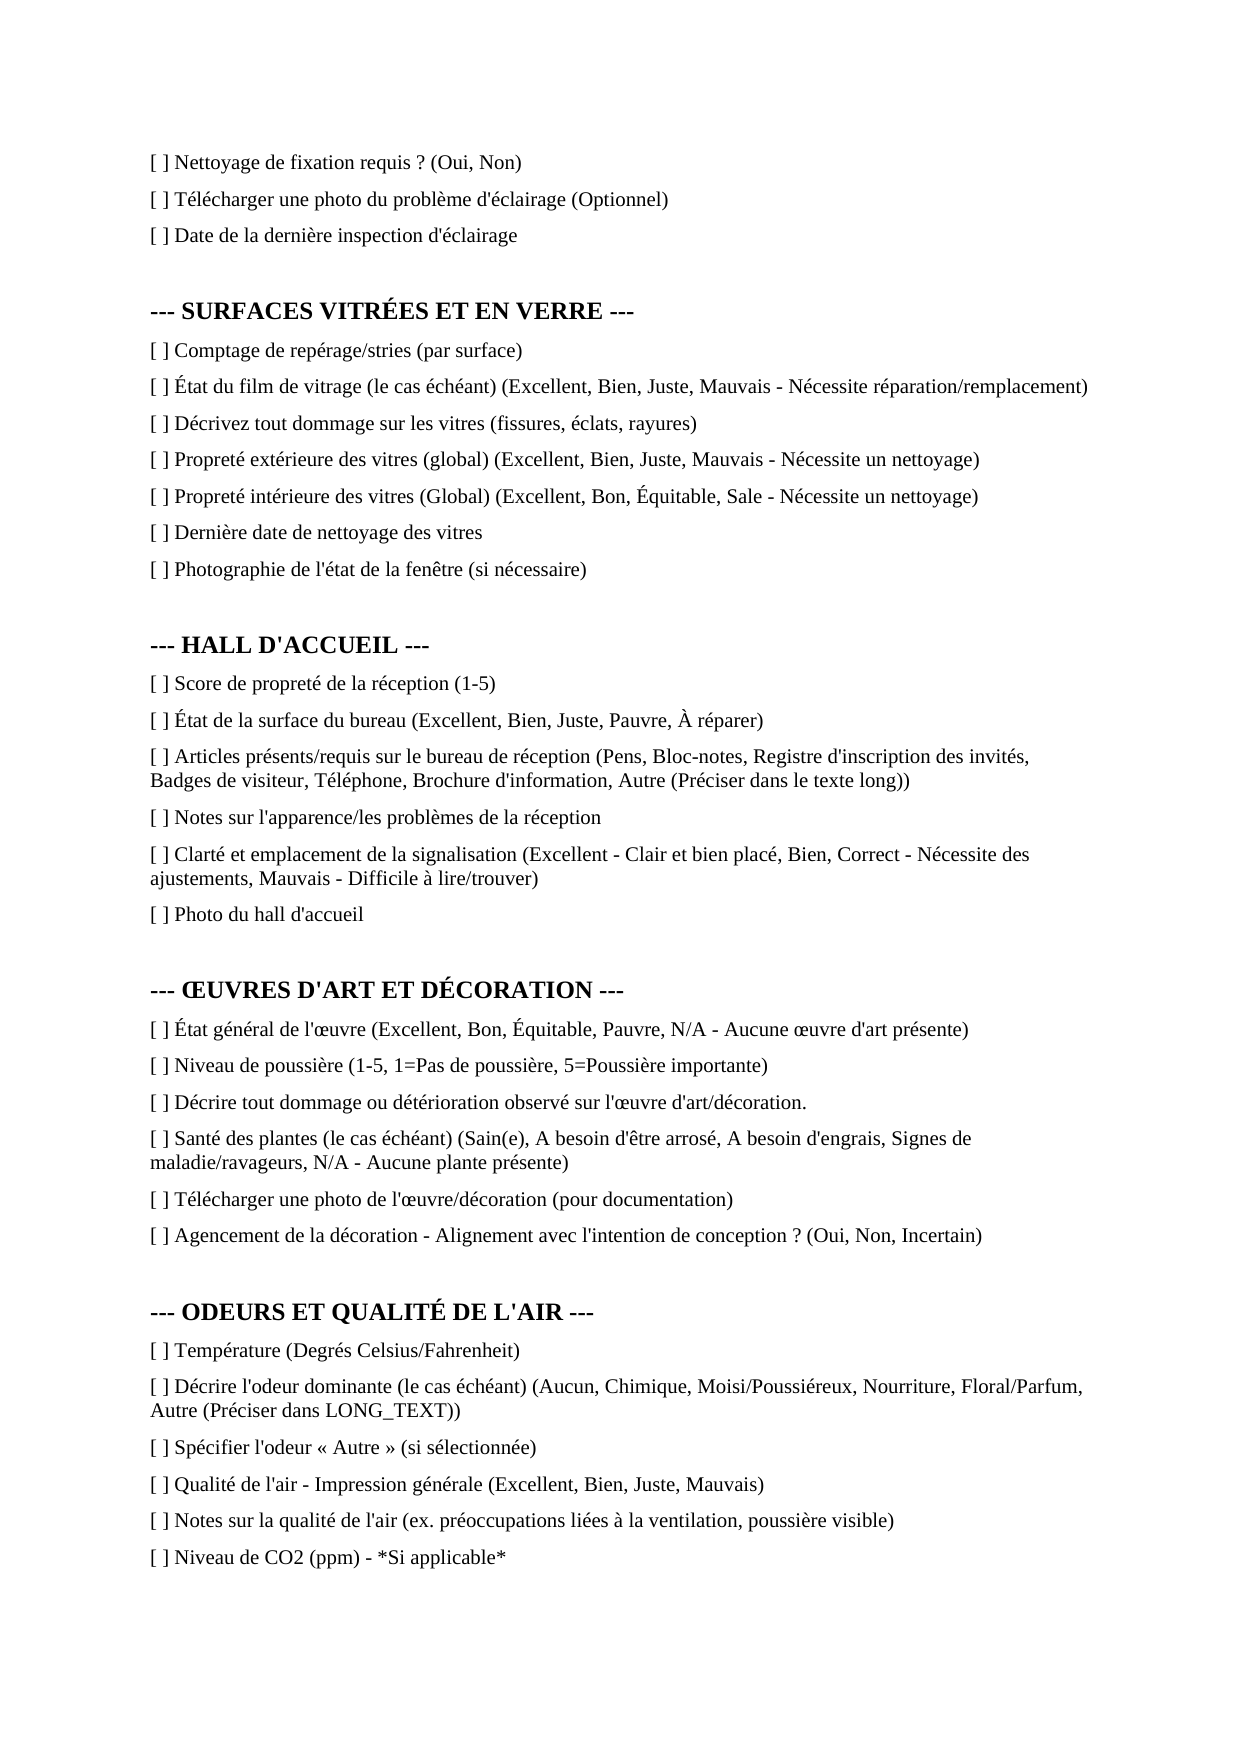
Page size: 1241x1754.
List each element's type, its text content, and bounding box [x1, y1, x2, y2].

text [ ] Propreté intérieure des vitres (Global) (Excellent, Bon, Équitable, Sale - Nécessite un nettoyage) [150, 484, 1090, 508]
text [ ] Niveau de poussière (1-5, 1=Pas de poussière, 5=Poussière importante) [150, 1053, 1090, 1077]
text [ ] État du film de vitrage (le cas échéant) (Excellent, Bien, Juste, Mauvais - Nécessite réparation/remplacement) [150, 374, 1090, 398]
text [ ] Santé des plantes (le cas échéant) (Sain(e), A besoin d'être arrosé, A besoin d'engrais, Signes de maladie/ravageurs, N/A - Aucune plante présente) [150, 1126, 1090, 1174]
text [ ] Qualité de l'air - Impression générale (Excellent, Bien, Juste, Mauvais) [150, 1472, 1090, 1496]
text [ ] Articles présents/requis sur le bureau de réception (Pens, Bloc-notes, Registre d'inscription des invités, Badges de visiteur, Téléphone, Brochure d'information, Autre (Préciser dans le texte long)) [150, 744, 1090, 792]
text [ ] Décrire l'odeur dominante (le cas échéant) (Aucun, Chimique, Moisi/Poussiéreux, Nourriture, Floral/Parfum, Autre (Préciser dans LONG_TEXT)) [150, 1374, 1090, 1422]
text [ ] État général de l'œuvre (Excellent, Bon, Équitable, Pauvre, N/A - Aucune œuvre d'art présente) [150, 1017, 1090, 1041]
text [ ] Propreté extérieure des vitres (global) (Excellent, Bien, Juste, Mauvais - Nécessite un nettoyage) [150, 447, 1090, 471]
text --- HALL D'ACCUEIL --- [150, 630, 1090, 659]
text --- ŒUVRES D'ART ET DÉCORATION --- [150, 975, 1090, 1004]
text [ ] Score de propreté de la réception (1-5) [150, 671, 1090, 695]
text [ ] État de la surface du bureau (Excellent, Bien, Juste, Pauvre, À réparer) [150, 708, 1090, 732]
text [ ] Décrire tout dommage ou détérioration observé sur l'œuvre d'art/décoration. [150, 1090, 1090, 1114]
text [ ] Agencement de la décoration - Alignement avec l'intention de conception ? (Oui, Non, Incertain) [150, 1223, 1090, 1247]
text [ ] Date de la dernière inspection d'éclairage [150, 223, 1090, 247]
text --- ODEURS ET QUALITÉ DE L'AIR --- [150, 1297, 1090, 1325]
text [ ] Comptage de repérage/stries (par surface) [150, 337, 1090, 362]
text [ ] Notes sur la qualité de l'air (ex. préoccupations liées à la ventilation, poussière visible) [150, 1508, 1090, 1532]
text [ ] Notes sur l'apparence/les problèmes de la réception [150, 805, 1090, 829]
text [ ] Clarté et emplacement de la signalisation (Excellent - Clair et bien placé, Bien, Correct - Nécessite des ajustements, Mauvais - Difficile à lire/trouver) [150, 842, 1090, 890]
text [ ] Télécharger une photo de l'œuvre/décoration (pour documentation) [150, 1187, 1090, 1211]
text [ ] Température (Degrés Celsius/Fahrenheit) [150, 1338, 1090, 1362]
text [ ] Dernière date de nettoyage des vitres [150, 520, 1090, 544]
text [ ] Photo du hall d'accueil [150, 902, 1090, 926]
text [ ] Spécifier l'odeur « Autre » (si sélectionnée) [150, 1435, 1090, 1459]
text [ ] Photographie de l'état de la fenêtre (si nécessaire) [150, 557, 1090, 581]
text [ ] Niveau de CO2 (ppm) - *Si applicable* [150, 1545, 1090, 1569]
text --- SURFACES VITRÉES ET EN VERRE --- [150, 296, 1090, 325]
text [ ] Télécharger une photo du problème d'éclairage (Optionnel) [150, 187, 1090, 211]
text [ ] Décrivez tout dommage sur les vitres (fissures, éclats, rayures) [150, 411, 1090, 435]
text [ ] Nettoyage de fixation requis ? (Oui, Non) [150, 150, 1090, 174]
